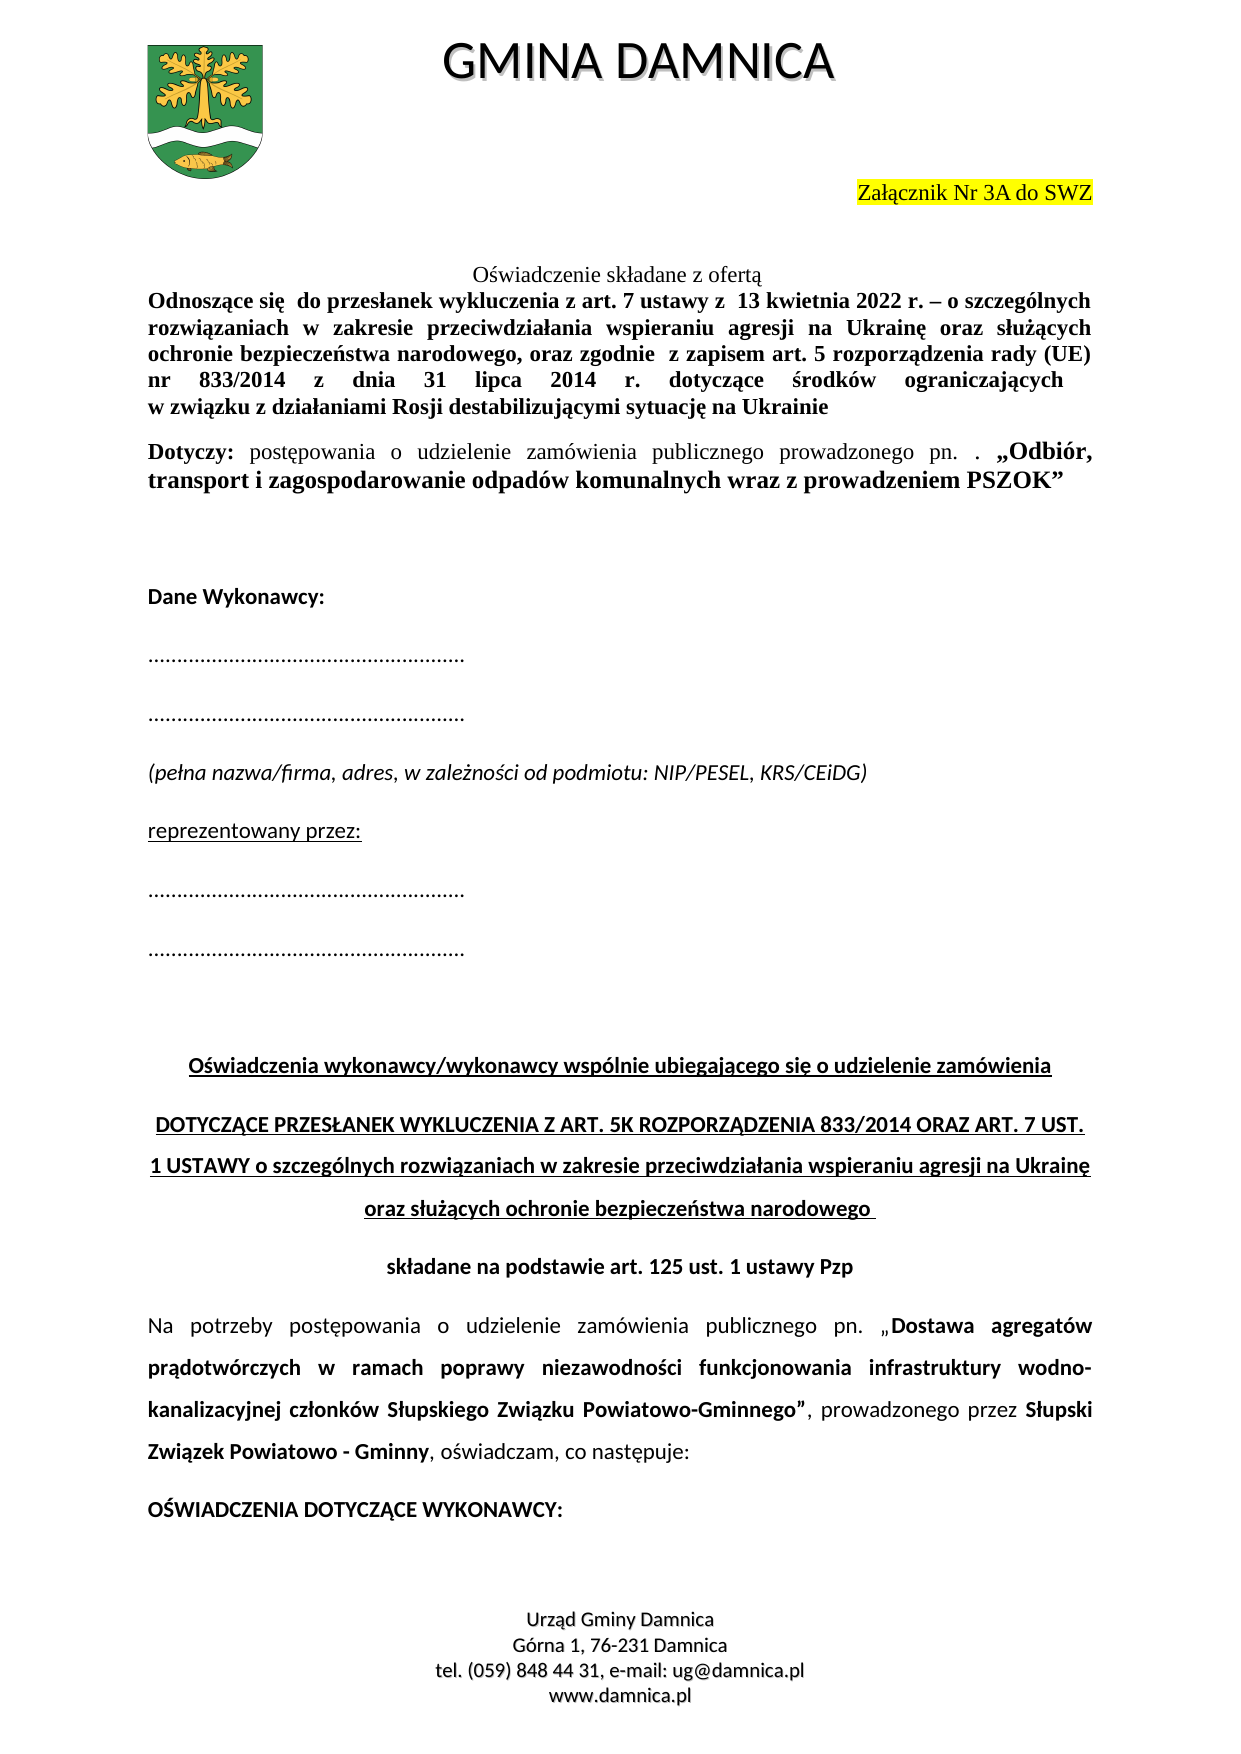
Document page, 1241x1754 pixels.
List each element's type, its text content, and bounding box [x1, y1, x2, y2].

text Na potrzeby postępowania o udzielenie zamówienia publicznego pn. „Dostawa agregatów prądotwórczych w ramach poprawy niezawodności funkcjonowania infrastruktury wodno-kanalizacyjnej członków Słupskiego Związku Powiatowo-Gminnego”, prowadzonego przez Słupski Związek Powiatowo - Gminny, oświadczam, co następuje: [148, 1311, 1093, 1465]
text Załącznik Nr 3A do SWZ [148, 178, 1093, 205]
text ....................................................... [148, 699, 1093, 727]
text (pełna nazwa/firma, adres, w zależności od podmiotu: NIP/PESEL, KRS/CEiDG) [148, 758, 1093, 786]
text Dotyczy: postępowania o udzielenie zamówienia publicznego prowadzonego pn. . „Odbiór, transport i zagospodarowanie odpadów komunalnych wraz z prowadzeniem PSZOK” [148, 436, 1093, 493]
text Dane Wykonawcy: [148, 582, 1093, 610]
text ....................................................... [148, 875, 1093, 903]
text ....................................................... [148, 641, 1093, 668]
text OŚWIADCZENIA DOTYCZĄCE WYKONAWCY: [148, 1496, 1093, 1523]
text ....................................................... [148, 934, 1093, 962]
text Odnoszące się do przesłanek wykluczenia z art. 7 ustawy z 13 kwietnia 2022 r. – o szczególnych rozwiązaniach w zakresie przeciwdziałania wspieraniu agresji na Ukrainę oraz służących ochronie bezpieczeństwa narodowego, oraz zgodnie z zapisem art. 5 rozporządzenia rady (UE) nr 833/2014 z dnia 31 lipca 2014 r. dotyczące środków ograniczających w związku z działaniami Rosji destabilizującymi sytuację na Ukrainie [148, 287, 1093, 419]
text reprezentowany przez: [148, 816, 1093, 844]
text DOTYCZĄCE PRZESŁANEK WYKLUCZENIA Z ART. 5K ROZPORZĄDZENIA 833/2014 ORAZ ART. 7 UST. 1 USTAWY o szczególnych rozwiązaniach w zakresie przeciwdziałania wspieraniu agresji na Ukrainę oraz służących ochronie bezpieczeństwa narodowego [148, 1110, 1093, 1222]
text składane na podstawie art. 125 ust. 1 ustawy Pzp [148, 1252, 1093, 1280]
text Oświadczenia wykonawcy/wykonawcy wspólnie ubiegającego się o udzielenie zamówienia [148, 1051, 1093, 1079]
subtitle Oświadczenie składane z ofertą [148, 261, 1093, 287]
